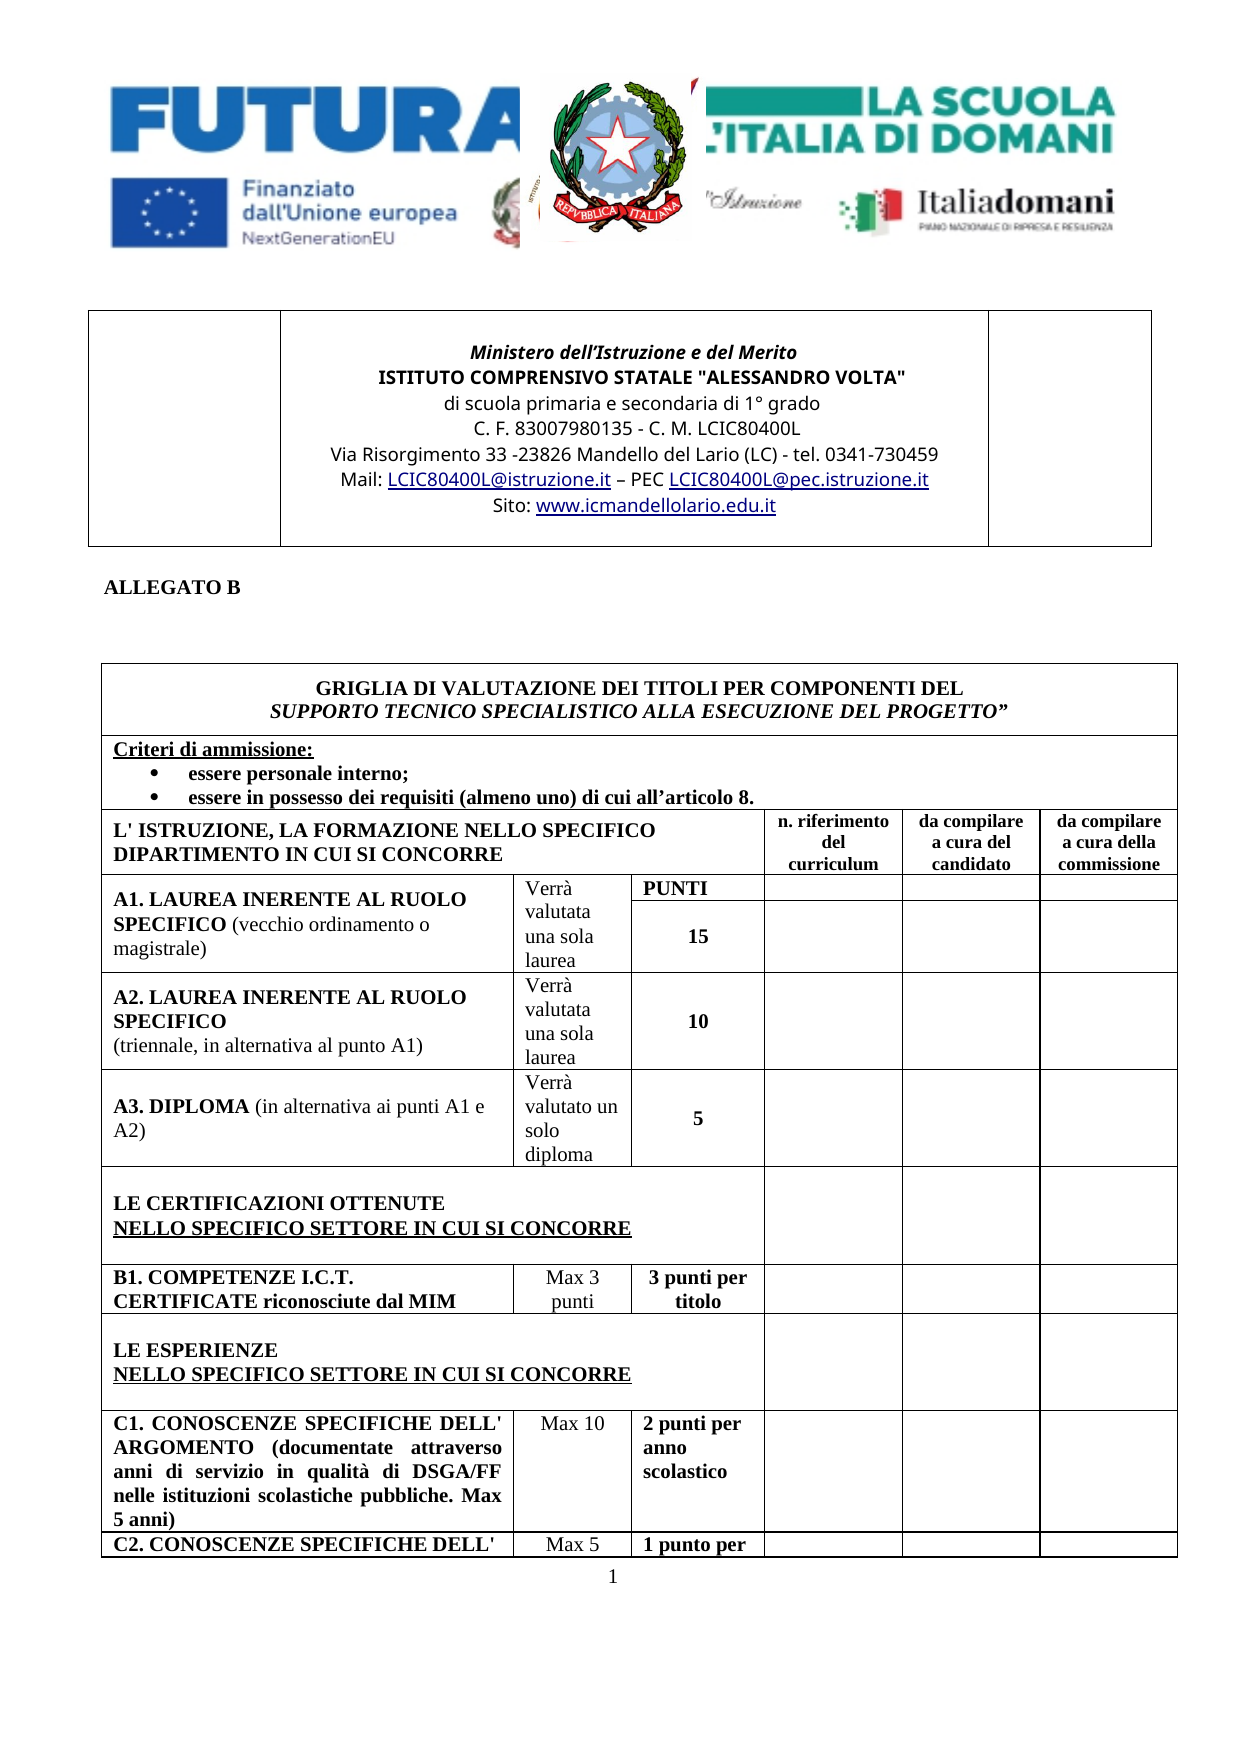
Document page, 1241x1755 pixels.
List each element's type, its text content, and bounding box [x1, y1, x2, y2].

table_cell [903, 875, 1039, 899]
table_cell [765, 973, 902, 1069]
table_cell Criteri di ammissione: essere personale interno; essere in possesso dei requisiti (almeno uno) di cui all’articolo 8. [102, 736, 1177, 809]
table_cell L' ISTRUZIONE, LA FORMAZIONE NELLO SPECIFICO DIPARTIMENTO IN CUI SI CONCORRE [102, 810, 764, 874]
table_cell 2 punti per anno scolastico [632, 1411, 764, 1531]
table_cell Max 5 [514, 1533, 631, 1556]
table_cell [903, 1411, 1039, 1531]
table_cell [903, 1533, 1039, 1556]
table_cell B1. COMPETENZE I.C.T. CERTIFICATE riconosciute dal MIM [102, 1265, 513, 1313]
table_cell Verrà valutato un solo diploma [514, 1070, 631, 1166]
table_cell [1041, 1265, 1177, 1313]
table_cell PUNTI [632, 875, 764, 899]
table_cell 1 punto per [632, 1533, 764, 1556]
table_cell 3 punti per titolo [632, 1265, 764, 1313]
table_cell [903, 901, 1039, 972]
table_cell A3. DIPLOMA (in alternativa ai punti A1 e A2) [102, 1070, 513, 1166]
table_cell A1. LAUREA INERENTE AL RUOLO SPECIFICO (vecchio ordinamento o magistrale) [102, 875, 513, 972]
table_cell [765, 1314, 902, 1410]
table_cell [1041, 1070, 1177, 1166]
table_cell [903, 1167, 1039, 1263]
table_cell da compilare a cura del candidato [903, 810, 1039, 874]
table_cell [765, 1533, 902, 1556]
table_cell [1041, 1411, 1177, 1531]
table_cell 10 [632, 973, 764, 1069]
table_cell [765, 1070, 902, 1166]
table_cell n. riferimento del curriculum [765, 810, 902, 874]
table_header [89, 311, 280, 546]
table_cell [1041, 1533, 1177, 1556]
table_cell Verrà valutata una sola laurea [514, 973, 631, 1069]
table_header GRIGLIA DI VALUTAZIONE DEI TITOLI PER COMPONENTI DEL SUPPORTO TECNICO SPECIALISTICO ALLA ESECUZIONE DEL PROGETTO” [102, 664, 1177, 735]
table_cell LE ESPERIENZE NELLO SPECIFICO SETTORE IN CUI SI CONCORRE [102, 1314, 764, 1410]
table_cell Max 3 punti [514, 1265, 631, 1313]
table_cell 15 [632, 901, 764, 972]
table_cell [903, 1314, 1039, 1410]
table_cell C1. CONOSCENZE SPECIFICHE DELL' ARGOMENTO (documentate attraverso anni di servizio in qualità di DSGA/FF nelle istituzioni scolastiche pubbliche. Max 5 anni) [102, 1411, 513, 1531]
table_cell [1041, 1314, 1177, 1410]
table_cell 5 [632, 1070, 764, 1166]
table_cell [1041, 1167, 1177, 1263]
table_cell C2. CONOSCENZE SPECIFICHE DELL' [102, 1533, 513, 1556]
table_cell [765, 1265, 902, 1313]
table_cell [1041, 901, 1177, 972]
table_cell [903, 973, 1039, 1069]
table_cell [903, 1265, 1039, 1313]
table_cell [1041, 875, 1177, 899]
table_cell Verrà valutata una sola laurea [514, 875, 631, 972]
table_cell [765, 1411, 902, 1531]
table_cell [903, 1070, 1039, 1166]
table_cell [1041, 973, 1177, 1069]
table_header Ministero dell’Istruzione e del Merito ISTITUTO COMPRENSIVO STATALE "ALESSANDRO VOLTA" di scuola primaria e secondaria di 1° grado C. F. 83007980135 - C. M. LCIC80400L Via Risorgimento 33 -23826 Mandello del Lario (LC) - tel. 0341-730459 Mail: LCIC80400L@istruzione.it – PEC LCIC80400L@pec.istruzione.it Sito: www.icmandellolario.edu.it [281, 311, 988, 546]
table_header [989, 311, 1151, 546]
table_cell [765, 1167, 902, 1263]
table_cell Max 10 [514, 1411, 631, 1531]
table_cell [765, 901, 902, 972]
table_cell [765, 875, 902, 899]
table_cell A2. LAUREA INERENTE AL RUOLO SPECIFICO (triennale, in alternativa al punto A1) [102, 973, 513, 1069]
table_cell da compilare a cura della commissione [1041, 810, 1177, 874]
text ALLEGATO B [103, 575, 1122, 599]
table_cell LE CERTIFICAZIONI OTTENUTE NELLO SPECIFICO SETTORE IN CUI SI CONCORRE [102, 1167, 764, 1263]
